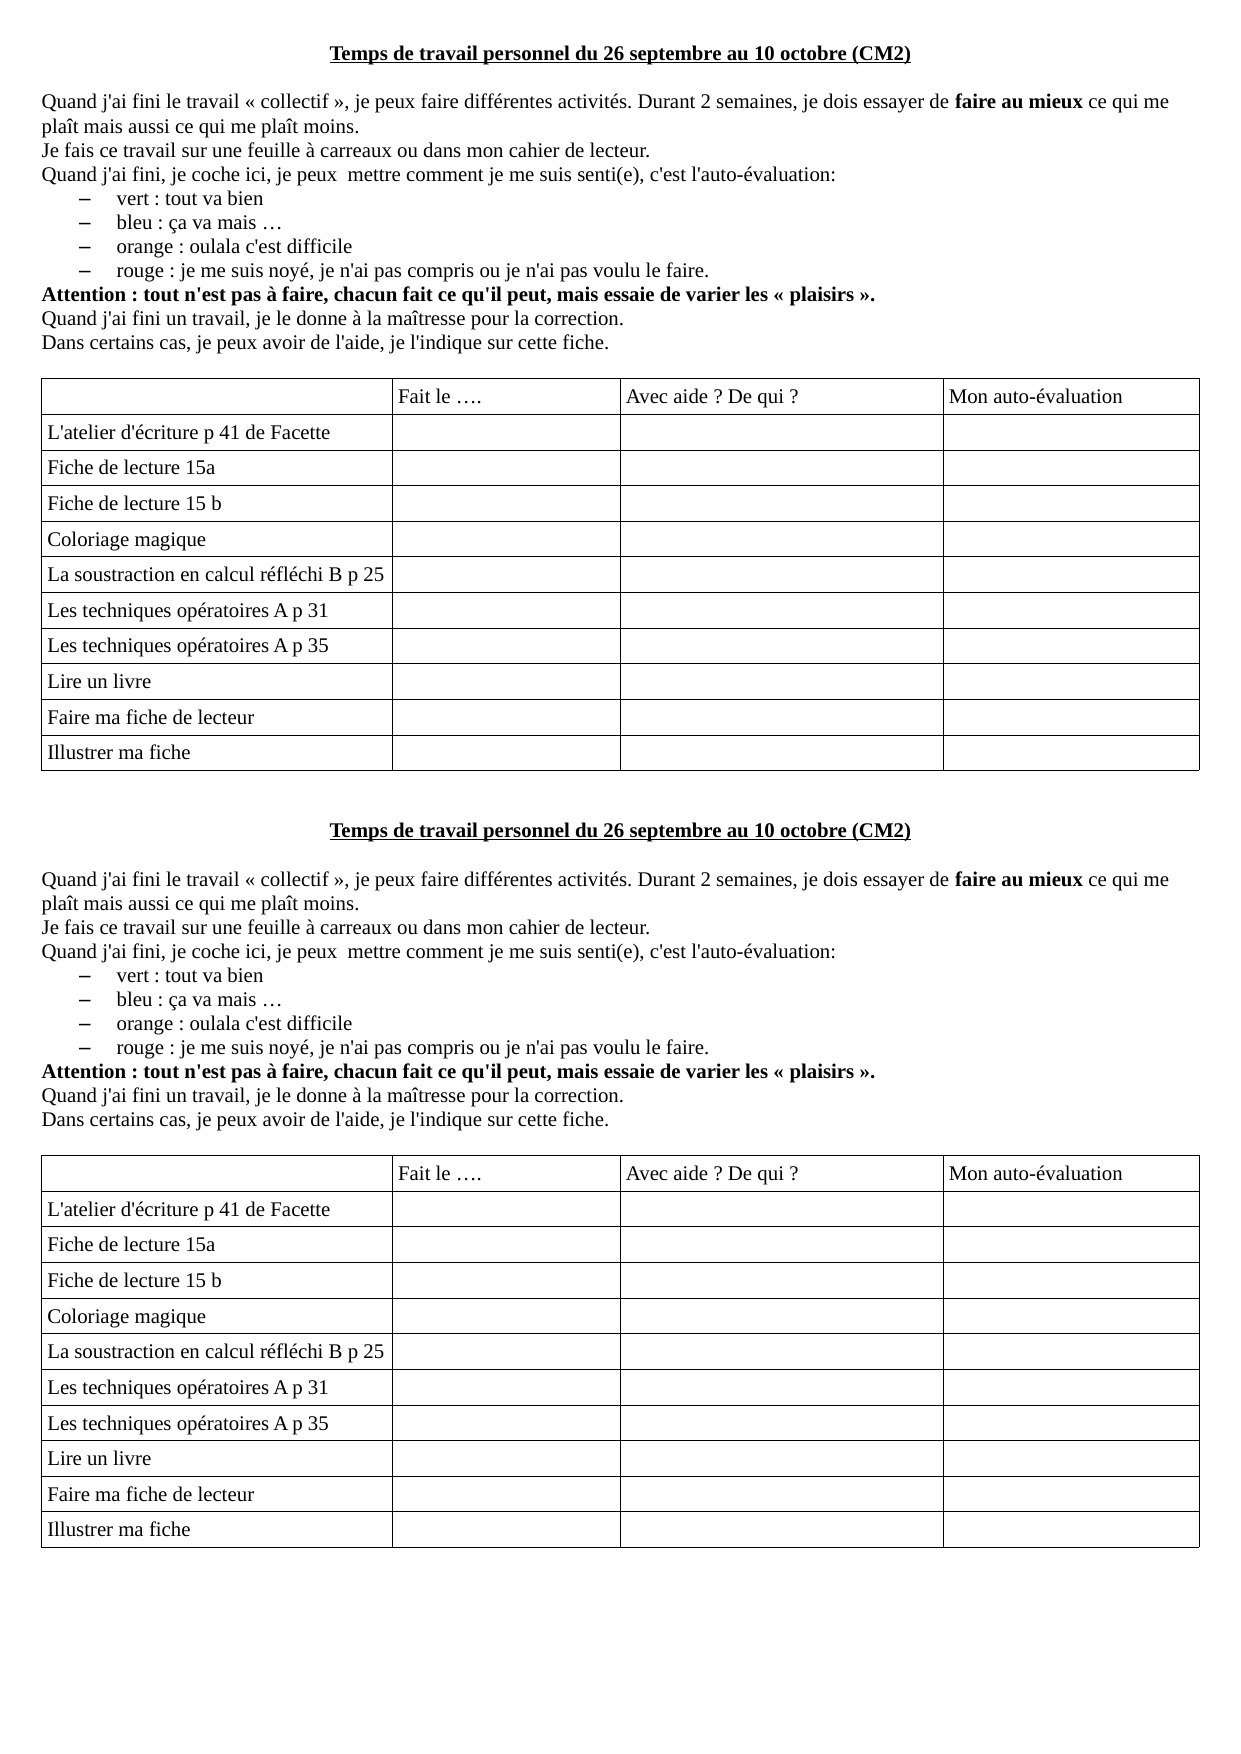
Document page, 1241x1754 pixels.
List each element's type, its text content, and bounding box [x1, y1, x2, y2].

table_cell [393, 1512, 620, 1547]
list rouge : je me suis noyé, je n'ai pas compris ou je n'ai pas voulu le faire. [79, 1035, 1199, 1059]
text Quand j'ai fini le travail « collectif », je peux faire différentes activités. Durant 2 semaines, je dois essayer de faire au mieux ce qui me plaît mais aussi ce qui me plaît moins. [41, 89, 1199, 138]
table_cell [944, 522, 1199, 556]
table_cell [393, 1406, 620, 1440]
table_cell [621, 1227, 943, 1262]
table_cell [944, 415, 1199, 449]
table_cell [393, 451, 620, 485]
table_cell [393, 1370, 620, 1404]
table_cell [944, 1370, 1199, 1404]
list orange : oulala c'est difficile [79, 1011, 1199, 1035]
table_cell [944, 1227, 1199, 1262]
text Dans certains cas, je peux avoir de l'aide, je l'indique sur cette fiche. [41, 330, 1199, 354]
text Je fais ce travail sur une feuille à carreaux ou dans mon cahier de lecteur. [41, 138, 1199, 162]
table_cell [621, 1263, 943, 1298]
table_cell [621, 593, 943, 628]
table_cell [944, 1334, 1199, 1369]
table_cell [393, 593, 620, 628]
table_cell [944, 557, 1199, 592]
table_cell [944, 1299, 1199, 1333]
table_cell Les techniques opératoires A p 31 [42, 593, 392, 628]
table_cell [944, 736, 1199, 770]
table_cell [393, 700, 620, 734]
table_cell [944, 629, 1199, 663]
table_cell [621, 415, 943, 449]
table_cell [393, 1477, 620, 1511]
table_cell L'atelier d'écriture p 41 de Facette [42, 415, 392, 449]
table_cell [393, 557, 620, 592]
table_header Fait le …. [393, 1156, 620, 1191]
list vert : tout va bien [79, 186, 1199, 210]
table_header Mon auto-évaluation [944, 1156, 1199, 1191]
table_cell [621, 1477, 943, 1511]
table_cell Les techniques opératoires A p 35 [42, 1406, 392, 1440]
table_cell [621, 486, 943, 521]
table_header Avec aide ? De qui ? [621, 1156, 943, 1191]
table_cell Illustrer ma fiche [42, 1512, 392, 1547]
table_cell Coloriage magique [42, 522, 392, 556]
list vert : tout va bien [79, 963, 1199, 987]
table_cell [944, 1512, 1199, 1547]
table_header [42, 1156, 392, 1191]
table_cell [621, 1512, 943, 1547]
text Quand j'ai fini un travail, je le donne à la maîtresse pour la correction. [41, 306, 1199, 330]
table_cell [621, 700, 943, 734]
text Quand j'ai fini le travail « collectif », je peux faire différentes activités. Durant 2 semaines, je dois essayer de faire au mieux ce qui me plaît mais aussi ce qui me plaît moins. [41, 866, 1199, 914]
table_cell [944, 451, 1199, 485]
table_cell [393, 522, 620, 556]
table_cell [944, 700, 1199, 734]
table_cell Fiche de lecture 15a [42, 451, 392, 485]
text Attention : tout n'est pas à faire, chacun fait ce qu'il peut, mais essaie de varier les « plaisirs ». [41, 1059, 1199, 1083]
table_cell [621, 1334, 943, 1369]
list orange : oulala c'est difficile [79, 234, 1199, 258]
table_cell [621, 1441, 943, 1476]
text Quand j'ai fini, je coche ici, je peux mettre comment je me suis senti(e), c'est l'auto-évaluation: [41, 162, 1199, 186]
table_cell [393, 1441, 620, 1476]
table_cell [944, 1263, 1199, 1298]
table_cell Lire un livre [42, 1441, 392, 1476]
table_cell [621, 1299, 943, 1333]
text Temps de travail personnel du 26 septembre au 10 octobre (CM2) [41, 818, 1199, 842]
text Dans certains cas, je peux avoir de l'aide, je l'indique sur cette fiche. [41, 1107, 1199, 1131]
list bleu : ça va mais … [79, 210, 1199, 234]
text Je fais ce travail sur une feuille à carreaux ou dans mon cahier de lecteur. [41, 914, 1199, 939]
table_cell La soustraction en calcul réfléchi B p 25 [42, 557, 392, 592]
table_header Mon auto-évaluation [944, 379, 1199, 414]
table_cell Illustrer ma fiche [42, 736, 392, 770]
table_cell Les techniques opératoires A p 31 [42, 1370, 392, 1404]
table_cell [393, 1192, 620, 1226]
table_cell [944, 486, 1199, 521]
text Quand j'ai fini un travail, je le donne à la maîtresse pour la correction. [41, 1083, 1199, 1107]
table_cell Faire ma fiche de lecteur [42, 700, 392, 734]
table_cell [393, 1299, 620, 1333]
table_cell [621, 451, 943, 485]
table_cell Fiche de lecture 15 b [42, 1263, 392, 1298]
table_header Avec aide ? De qui ? [621, 379, 943, 414]
table_header [42, 379, 392, 414]
table_cell [393, 1263, 620, 1298]
table_cell Coloriage magique [42, 1299, 392, 1333]
table_cell [621, 522, 943, 556]
table_cell [621, 664, 943, 699]
table_cell Lire un livre [42, 664, 392, 699]
table_cell L'atelier d'écriture p 41 de Facette [42, 1192, 392, 1226]
table_cell [944, 664, 1199, 699]
table_cell Fiche de lecture 15 b [42, 486, 392, 521]
text Quand j'ai fini, je coche ici, je peux mettre comment je me suis senti(e), c'est l'auto-évaluation: [41, 939, 1199, 963]
table_cell [393, 736, 620, 770]
list bleu : ça va mais … [79, 987, 1199, 1011]
table_cell [393, 629, 620, 663]
table_cell [621, 1370, 943, 1404]
table_cell [944, 593, 1199, 628]
table_cell Les techniques opératoires A p 35 [42, 629, 392, 663]
table_cell La soustraction en calcul réfléchi B p 25 [42, 1334, 392, 1369]
table_cell [944, 1406, 1199, 1440]
table_cell [393, 1334, 620, 1369]
text Temps de travail personnel du 26 septembre au 10 octobre (CM2) [41, 41, 1199, 65]
table_cell [621, 736, 943, 770]
table_cell Fiche de lecture 15a [42, 1227, 392, 1262]
table_cell Faire ma fiche de lecteur [42, 1477, 392, 1511]
table_cell [393, 415, 620, 449]
table_cell [393, 1227, 620, 1262]
table_header Fait le …. [393, 379, 620, 414]
table_cell [944, 1441, 1199, 1476]
text Attention : tout n'est pas à faire, chacun fait ce qu'il peut, mais essaie de varier les « plaisirs ». [41, 282, 1199, 306]
table_cell [393, 486, 620, 521]
table_cell [621, 1406, 943, 1440]
table_cell [944, 1192, 1199, 1226]
list rouge : je me suis noyé, je n'ai pas compris ou je n'ai pas voulu le faire. [79, 258, 1199, 282]
table_cell [944, 1477, 1199, 1511]
table_cell [621, 1192, 943, 1226]
table_cell [621, 557, 943, 592]
table_cell [621, 629, 943, 663]
table_cell [393, 664, 620, 699]
